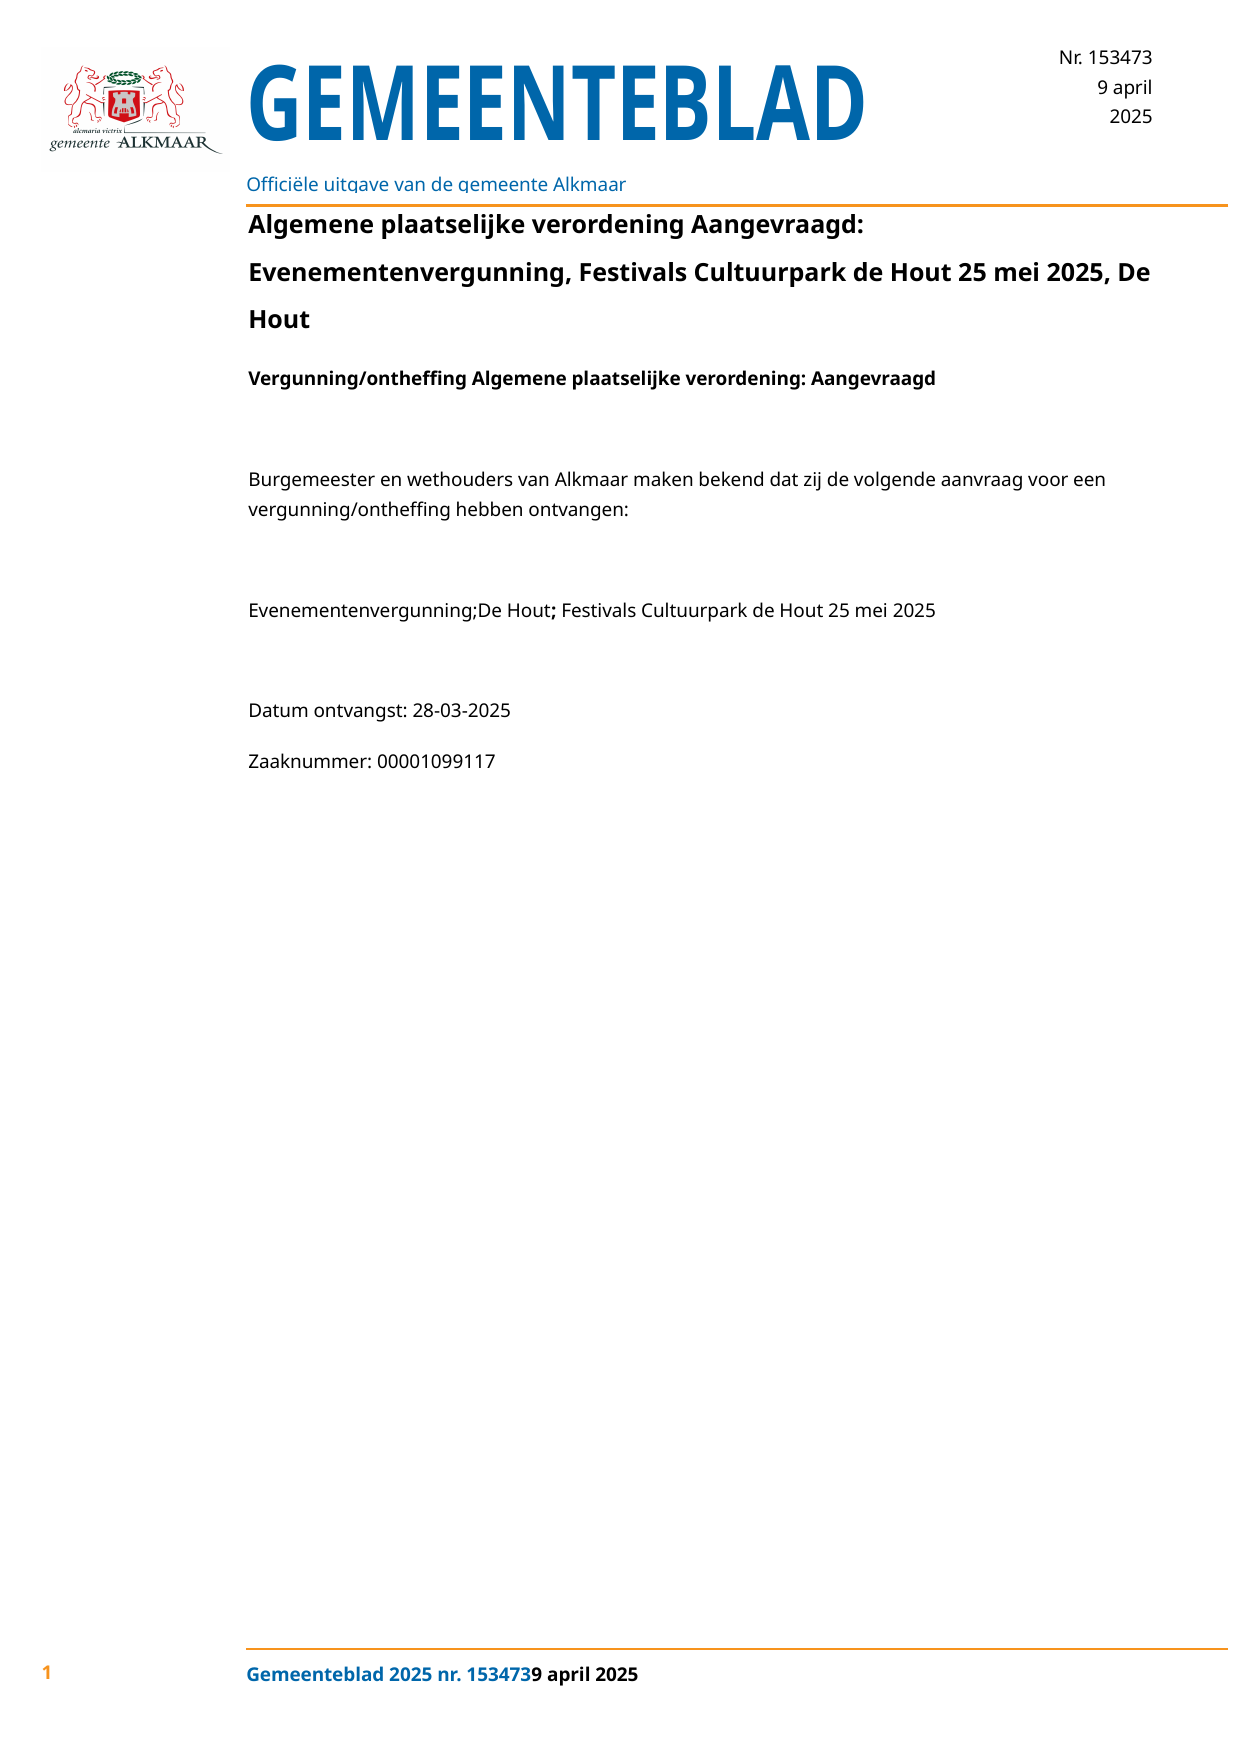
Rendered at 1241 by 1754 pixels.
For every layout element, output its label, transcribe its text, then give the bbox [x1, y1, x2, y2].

text Evenementenvergunning;De Hout; Festivals Cultuurpark de Hout 25 mei 2025 [248, 597, 1152, 622]
text Vergunning/ontheffing Algemene plaatselijke verordening: Aangevraagd [248, 366, 1152, 391]
text Burgemeester en wethouders van Alkmaar maken bekend dat zij de volgende aanvraag voor een vergunning/ontheffing hebben ontvangen: [248, 466, 1152, 522]
text Algemene plaatselijke verordening Aangevraagd: Evenementenvergunning, Festivals Cultuurpark de Hout 25 mei 2025, De Hout [248, 207, 1152, 336]
text Datum ontvangst: 28-03-2025 [248, 698, 1152, 723]
picture [41, 47, 231, 172]
text Zaaknummer: 00001099117 [248, 748, 1152, 774]
